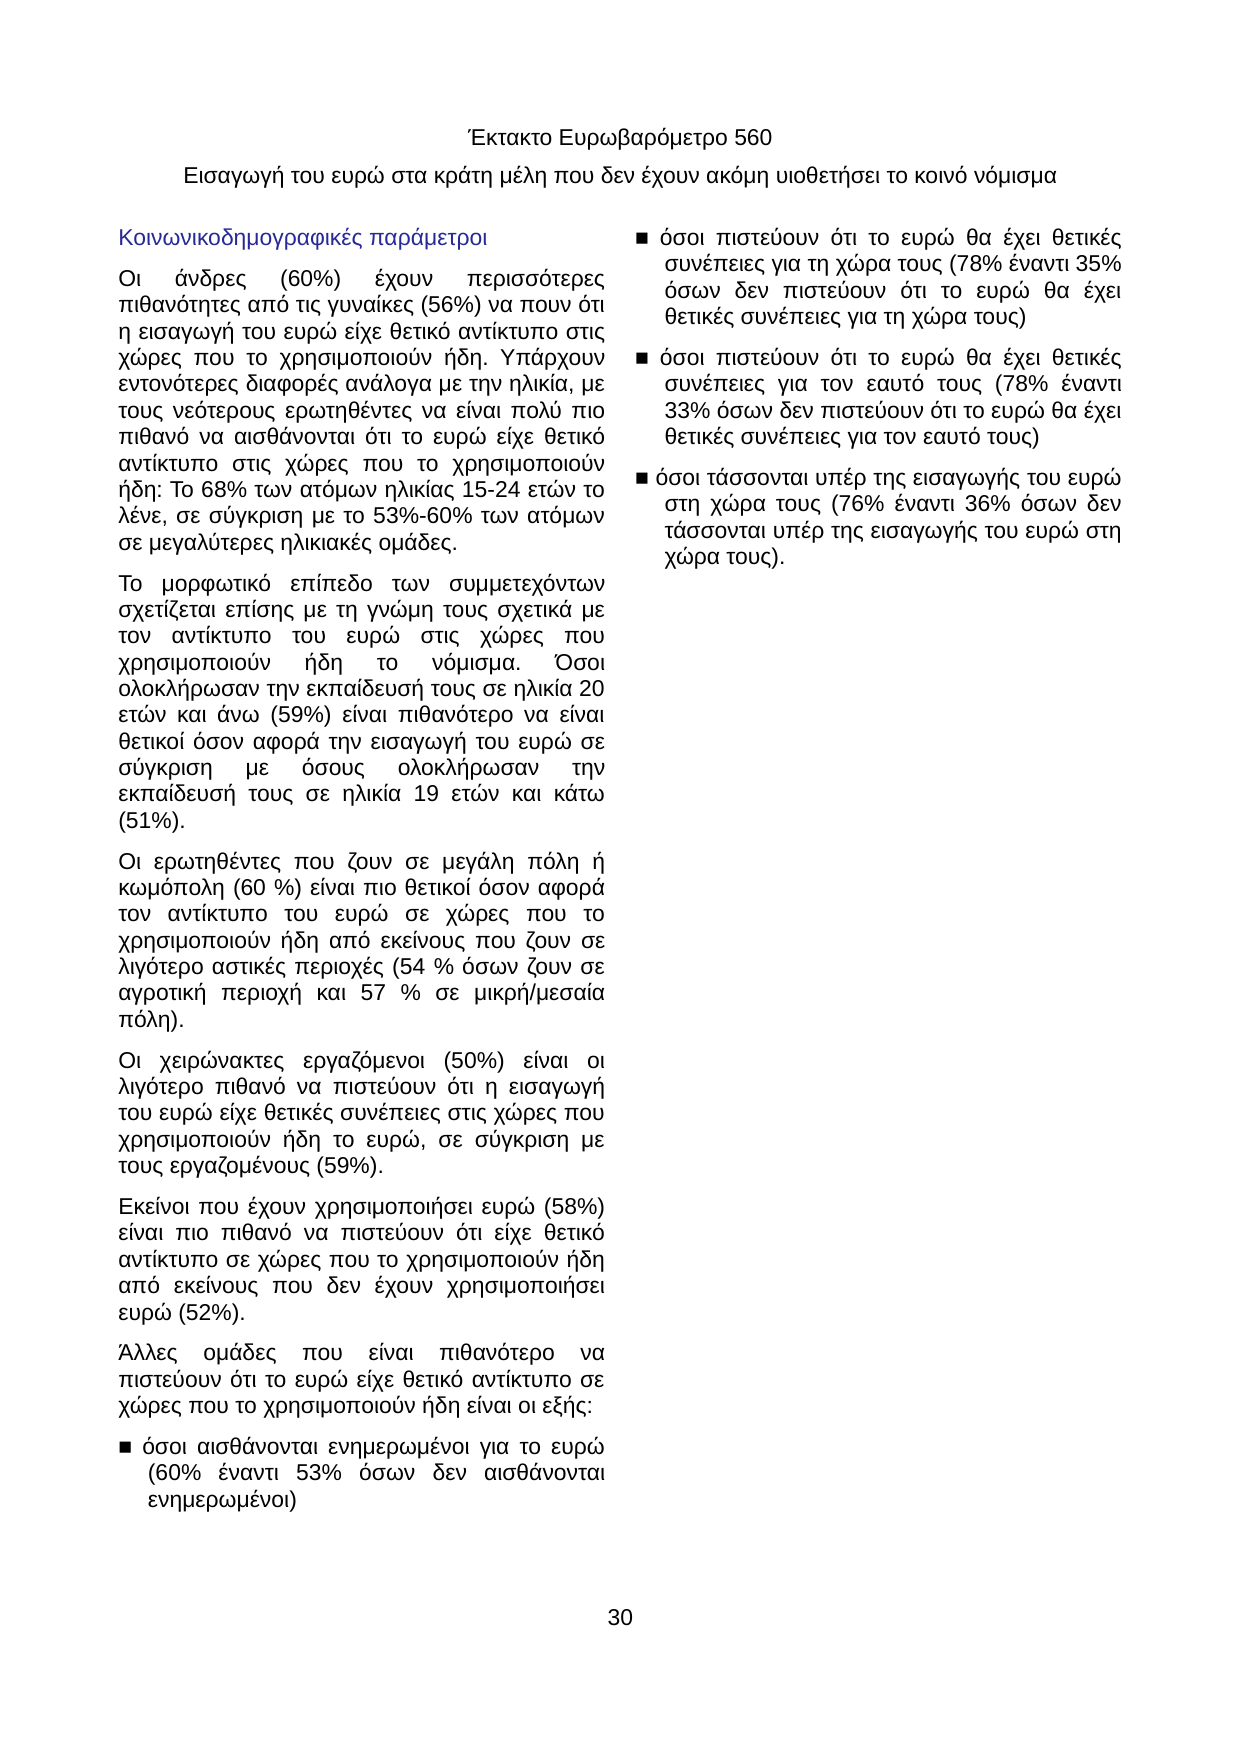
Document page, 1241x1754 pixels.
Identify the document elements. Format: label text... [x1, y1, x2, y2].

text Οι άνδρες (60%) έχουν περισσότερες πιθανότητες από τις γυναίκες (56%) να πουν ότι η εισαγωγή του ευρώ είχε θετικό αντίκτυπο στις χώρες που το χρησιμοποιούν ήδη. Υπάρχουν εντονότερες διαφορές ανάλογα με την ηλικία, με τους νεότερους ερωτηθέντες να είναι πολύ πιο πιθανό να αισθάνονται ότι το ευρώ είχε θετικό αντίκτυπο στις χώρες που το χρησιμοποιούν ήδη: Το 68% των ατόμων ηλικίας 15-24 ετών το λένε, σε σύγκριση με το 53%-60% των ατόμων σε μεγαλύτερες ηλικιακές ομάδες. [118, 265, 605, 555]
text ■ όσοι αισθάνονται ενημερωμένοι για το ευρώ (60% έναντι 53% όσων δεν αισθάνονται ενημερωμένοι) [118, 1433, 605, 1512]
text Εκείνοι που έχουν χρησιμοποιήσει ευρώ (58%) είναι πιο πιθανό να πιστεύουν ότι είχε θετικό αντίκτυπο σε χώρες που το χρησιμοποιούν ήδη από εκείνους που δεν έχουν χρησιμοποιήσει ευρώ (52%). [118, 1193, 605, 1325]
text ■ όσοι πιστεύουν ότι το ευρώ θα έχει θετικές συνέπειες για τον εαυτό τους (78% έναντι 33% όσων δεν πιστεύουν ότι το ευρώ θα έχει θετικές συνέπειες για τον εαυτό τους) [635, 344, 1122, 449]
text Το μορφωτικό επίπεδο των συμμετεχόντων σχετίζεται επίσης με τη γνώμη τους σχετικά με τον αντίκτυπο του ευρώ στις χώρες που χρησιμοποιούν ήδη το νόμισμα. Όσοι ολοκλήρωσαν την εκπαίδευσή τους σε ηλικία 20 ετών και άνω (59%) είναι πιθανότερο να είναι θετικοί όσον αφορά την εισαγωγή του ευρώ σε σύγκριση με όσους ολοκλήρωσαν την εκπαίδευσή τους σε ηλικία 19 ετών και κάτω (51%). [118, 569, 605, 833]
text Οι ερωτηθέντες που ζουν σε μεγάλη πόλη ή κωμόπολη (60 %) είναι πιο θετικοί όσον αφορά τον αντίκτυπο του ευρώ σε χώρες που το χρησιμοποιούν ήδη από εκείνους που ζουν σε λιγότερο αστικές περιοχές (54 % όσων ζουν σε αγροτική περιοχή και 57 % σε μικρή/μεσαία πόλη). [118, 848, 605, 1032]
text Οι χειρώνακτες εργαζόμενοι (50%) είναι οι λιγότερο πιθανό να πιστεύουν ότι η εισαγωγή του ευρώ είχε θετικές συνέπειες στις χώρες που χρησιμοποιούν ήδη το ευρώ, σε σύγκριση με τους εργαζομένους (59%). [118, 1047, 605, 1178]
text Άλλες ομάδες που είναι πιθανότερο να πιστεύουν ότι το ευρώ είχε θετικό αντίκτυπο σε χώρες που το χρησιμοποιούν ήδη είναι οι εξής: [118, 1339, 605, 1418]
text Κοινωνικοδημογραφικές παράμετροι [118, 224, 605, 250]
text ■ όσοι τάσσονται υπέρ της εισαγωγής του ευρώ στη χώρα τους (76% έναντι 36% όσων δεν τάσσονται υπέρ της εισαγωγής του ευρώ στη χώρα τους). [635, 464, 1122, 569]
text ■ όσοι πιστεύουν ότι το ευρώ θα έχει θετικές συνέπειες για τη χώρα τους (78% έναντι 35% όσων δεν πιστεύουν ότι το ευρώ θα έχει θετικές συνέπειες για τη χώρα τους) [635, 224, 1122, 329]
